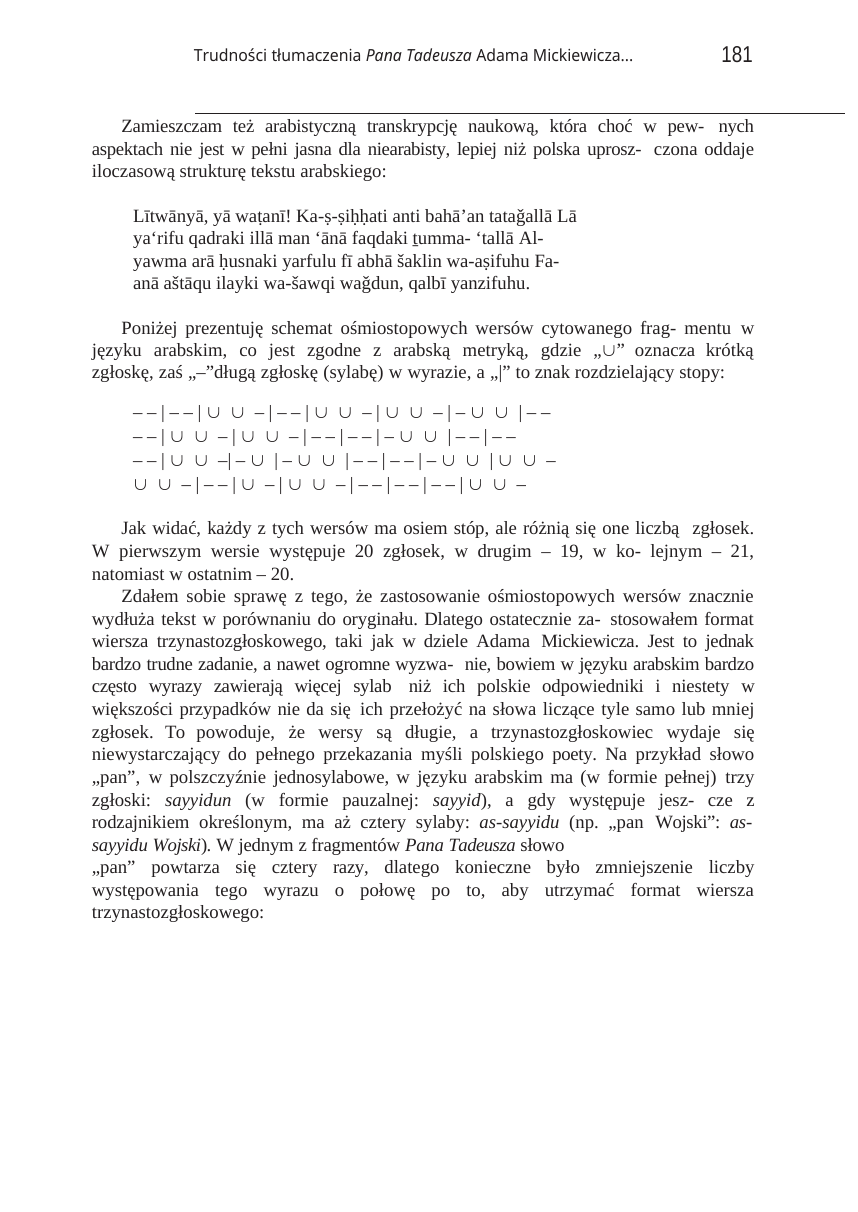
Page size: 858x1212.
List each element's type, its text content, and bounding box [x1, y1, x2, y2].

text Zdałem sobie sprawę z tego, że zastosowanie ośmiostopowych wersów znacznie wydłuża tekst w porównaniu do oryginału. Dlatego ostatecznie za- stosowałem format wiersza trzynastozgłoskowego, taki jak w dziele Adama Mickiewicza. Jest to jednak bardzo trudne zadanie, a nawet ogromne wyzwa- nie, bowiem w języku arabskim bardzo często wyrazy zawierają więcej sylab niż ich polskie odpowiedniki i niestety w większości przypadków nie da się ich przełożyć na słowa liczące tyle samo lub mniej zgłosek. To powoduje, że wersy są długie, a trzynastozgłoskowiec wydaje się niewystarczający do pełnego przekazania myśli polskiego poety. Na przykład słowo „pan”, w polszczyźnie jednosylabowe, w języku arabskim ma (w formie pełnej) trzy zgłoski: sayyidun (w formie pauzalnej: sayyid), a gdy występuje jesz- cze z rodzajnikiem określonym, ma aż cztery sylaby: as-sayyidu (np. „pan Wojski”: as-sayyidu Wojski). W jednym z fragmentów Pana Tadeusza słowo [92, 585, 754, 855]
text Lītwānyā, yā waṭanī! Ka-ṣ-ṣiḥḥati anti bahā’an tataǧallā Lā ya‘rifu qadraki illā man ‘ānā faqdaki ṯumma- ‘tallā Al-yawma arā ḥusnaki yarfulu fī abhā šaklin wa-aṣifuhu Fa-anā aštāqu ilayki wa-šawqi waǧdun, qalbī yanzifuhu. [133, 205, 580, 294]
text – – | – – | – | – – | – | – | – | – – [133, 399, 766, 423]
text Poniżej prezentuję schemat ośmiostopowych wersów cytowanego frag- mentu w języku arabskim, co jest zgodne z arabską metryką, gdzie „” oznacza krótką zgłoskę, zaś „–”długą zgłoskę (sylabę) w wyrazie, a „|” to znak rozdzielający stopy: [92, 317, 754, 383]
text – – | – | – | – – | – – | – | – – | – – [133, 423, 766, 447]
text Jak widać, każdy z tych wersów ma osiem stóp, ale różnią się one liczbą zgłosek. W pierwszym wersie występuje 20 zgłosek, w drugim – 19, w ko- lejnym – 21, natomiast w ostatnim – 20. [92, 517, 754, 584]
text – – | –| – | – | – – | – – | – | – [133, 447, 766, 471]
text Zamieszczam też arabistyczną transkrypcję naukową, która choć w pew- nych aspektach nie jest w pełni jasna dla niearabisty, lepiej niż polska uprosz- czona oddaje iloczasową strukturę tekstu arabskiego: [92, 98, 754, 182]
text „pan” powtarza się cztery razy, dlatego konieczne było zmniejszenie liczby występowania tego wyrazu o połowę po to, aby utrzymać format wiersza trzynastozgłoskowego: [92, 856, 754, 923]
text – | – – | – | – | – – | – – | – – | – [133, 471, 766, 495]
